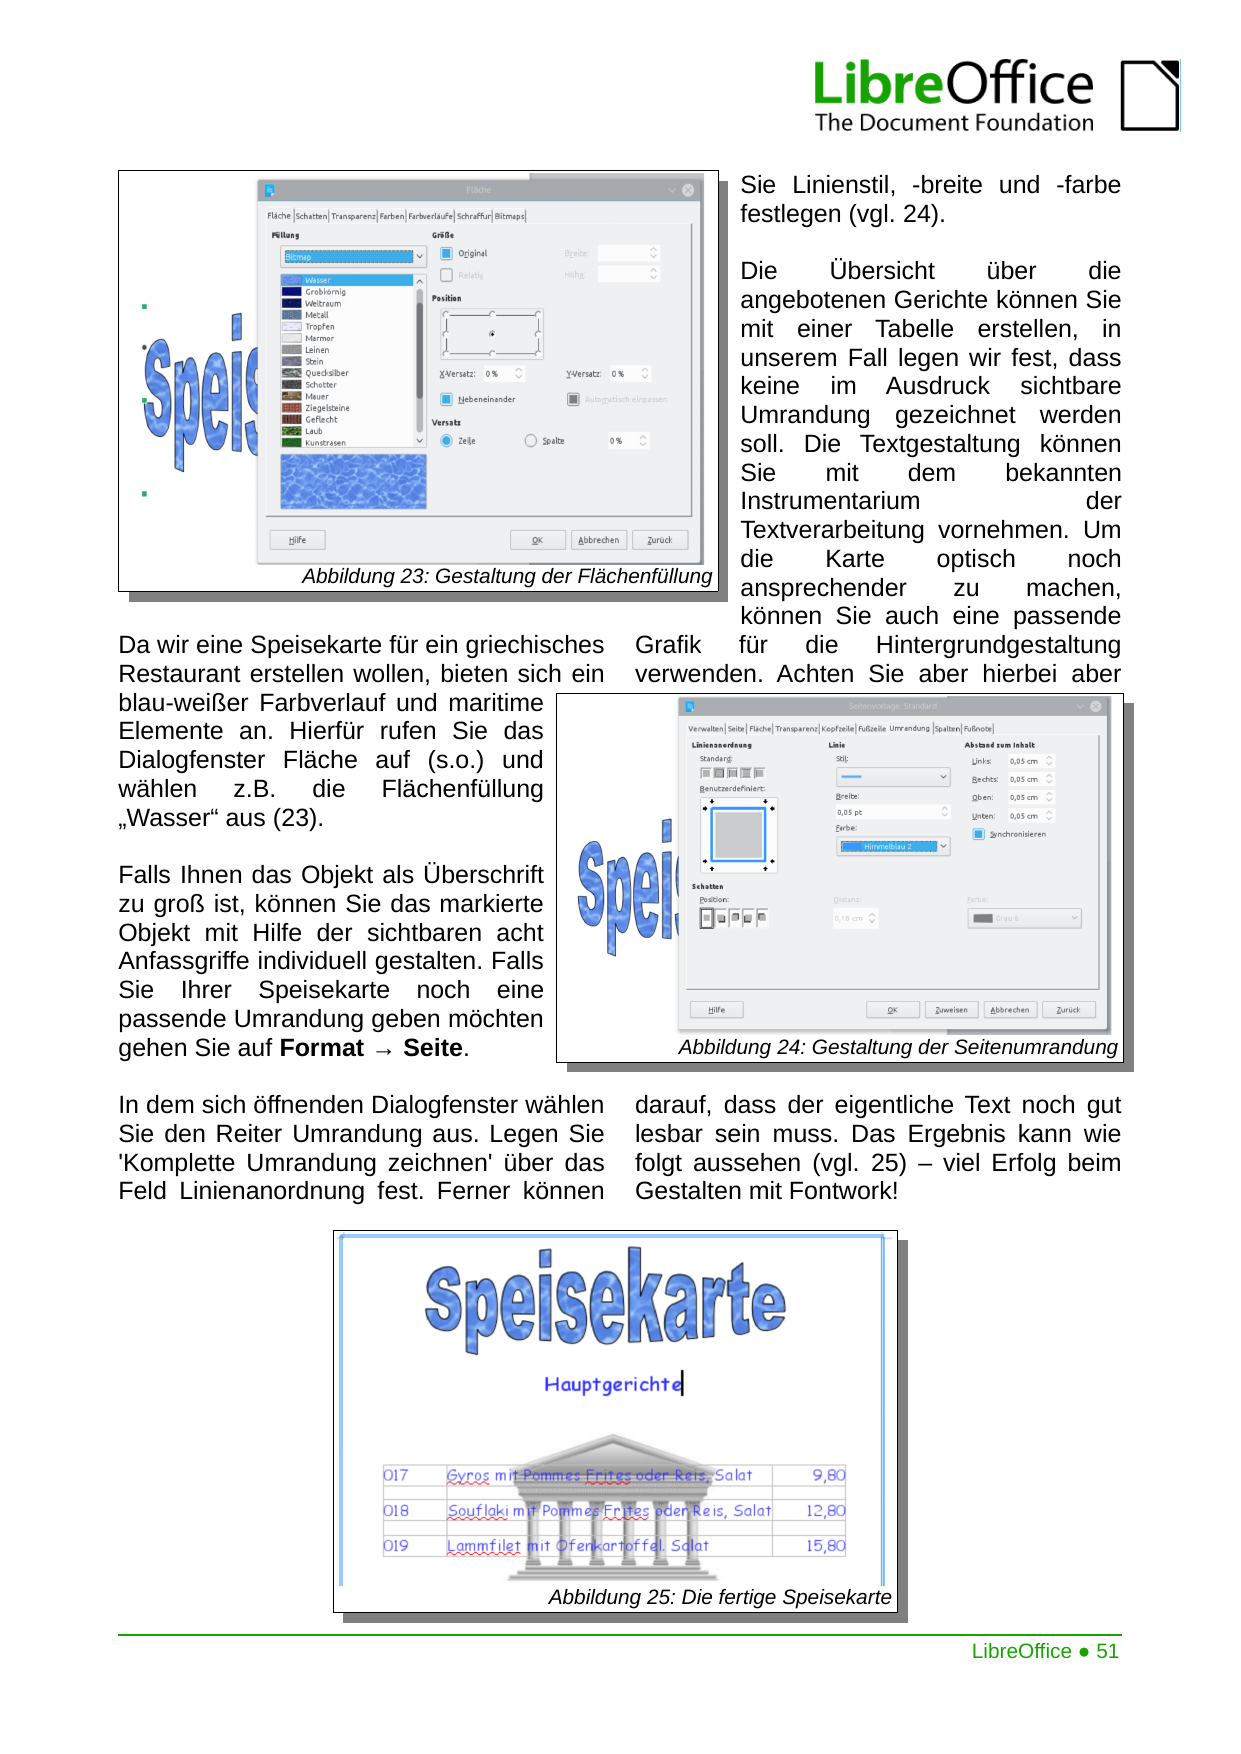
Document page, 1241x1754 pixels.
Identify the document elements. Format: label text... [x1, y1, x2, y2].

text Da wir eine Speisekarte für ein griechisches Restaurant erstellen wollen, bieten sich ein blau-weißer Farbverlauf und maritime Elemente an. Hierfür rufen Sie das Dialogfenster Fläche auf (s.o.) und wählen z.B. die Flächenfüllung „Wasser“ aus (Abbildung 23). [119, 171, 718, 591]
text In dem sich öffnenden Dialogfenster wählen Sie den Reiter Umrandung aus. Legen Sie 'Komplette Umrandung zeichnen' über das Feld Linienanordnung fest. Ferner können Sie Linienstil, -breite und -farbe festlegen (vgl. Abbildung 24). [118, 1086, 605, 1205]
text Abbildung 24: Gestaltung der Seitenumrandung [559, 696, 1120, 1059]
text Abbildung 25: Die fertige Speisekarte [336, 1233, 894, 1609]
text In dem sich öffnenden Dialogfenster wählen Sie den Reiter Umrandung aus. Legen Sie 'Komplette Umrandung zeichnen' über das Feld Linienanordnung fest. Ferner können Sie Linienstil, -breite und -farbe festlegen (vgl. Abbildung 24). [719, 170, 1122, 228]
picture [568, 696, 1112, 1035]
picture [131, 173, 705, 565]
text Abbildung 23: Gestaltung der Flächenfüllung [121, 173, 715, 588]
text Die Übersicht über die angebotenen Gerichte können Sie mit einer Tabelle erstellen, in unserem Fall legen wir fest, dass keine im Ausdruck sichtbare Umrandung gezeichnet werden soll. Die Textgestaltung können Sie mit dem bekannten Instrumentarium der Textverarbeitung vornehmen. Um die Karte optisch noch ansprechender zu machen, können Sie auch eine passende Grafik für die Hintergrundgestaltung verwenden. Achten Sie aber hierbei aber darauf, dass der eigentliche Text noch gut lesbar sein muss. Das Ergebnis kann wie folgt aussehen (vgl. Abbildung 25) – viel Erfolg beim Gestalten mit Fontwork! [635, 1072, 1122, 1205]
text Da wir eine Speisekarte für ein griechisches Restaurant erstellen wollen, bieten sich ein blau-weißer Farbverlauf und maritime Elemente an. Hierfür rufen Sie das Dialogfenster Fläche auf (s.o.) und wählen z.B. die Flächenfüllung „Wasser“ aus (Abbildung 23). [118, 592, 605, 831]
text Da wir eine Speisekarte für ein griechisches Restaurant erstellen wollen, bieten sich ein blau-weißer Farbverlauf und maritime Elemente an. Hierfür rufen Sie das Dialogfenster Fläche auf (s.o.) und wählen z.B. die Flächenfüllung „Wasser“ aus (Abbildung 23). [557, 694, 1123, 1062]
picture [336, 1232, 893, 1586]
picture [814, 59, 1181, 132]
text Falls Ihnen das Objekt als Überschrift zu groß ist, können Sie das markierte Objekt mit Hilfe der sichtbaren acht Anfassgriffe individuell gestalten. Falls Sie Ihrer Speisekarte noch eine passende Umrandung geben möchten gehen Sie auf Format → Seite. [118, 856, 556, 1061]
text Die Übersicht über die angebotenen Gerichte können Sie mit einer Tabelle erstellen, in unserem Fall legen wir fest, dass keine im Ausdruck sichtbare Umrandung gezeichnet werden soll. Die Textgestaltung können Sie mit dem bekannten Instrumentarium der Textverarbeitung vornehmen. Um die Karte optisch noch ansprechender zu machen, können Sie auch eine passende Grafik für die Hintergrundgestaltung verwenden. Achten Sie aber hierbei aber darauf, dass der eigentliche Text noch gut lesbar sein muss. Das Ergebnis kann wie folgt aussehen (vgl. Abbildung 25) – viel Erfolg beim Gestalten mit Fontwork! [635, 252, 1122, 693]
